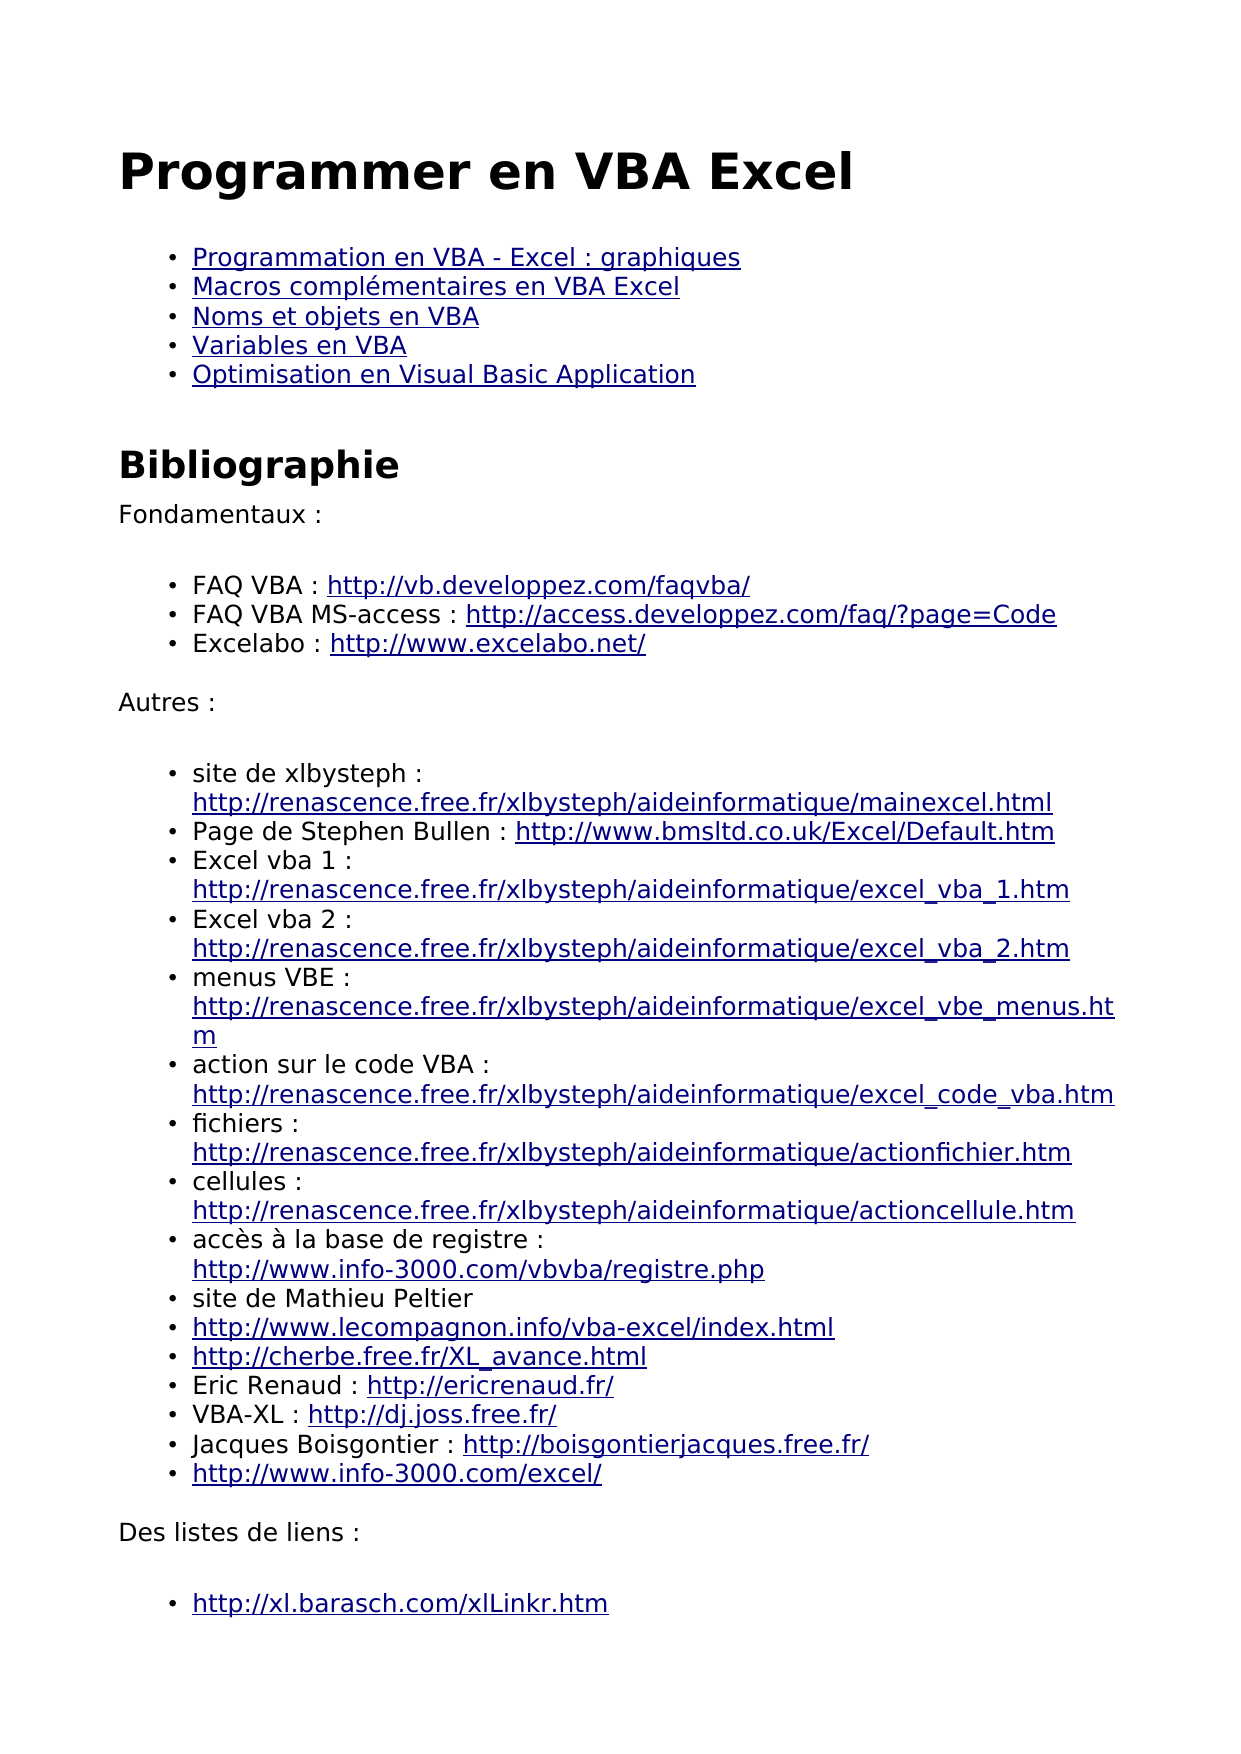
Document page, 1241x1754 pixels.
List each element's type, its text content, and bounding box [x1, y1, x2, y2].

list Excel vba 1 : http://renascence.free.fr/xlbysteph/aideinformatique/excel_vba_1.htm [177, 847, 1122, 905]
list Page de Stephen Bullen : http://www.bmsltd.co.uk/Excel/Default.htm [177, 817, 1122, 847]
list Excel vba 2 : http://renascence.free.fr/xlbysteph/aideinformatique/excel_vba_2.htm [177, 905, 1122, 963]
subtitle Programmer en VBA Excel [118, 143, 1122, 201]
text Fondamentaux : [118, 500, 1122, 529]
list http://xl.barasch.com/xlLinkr.htm [177, 1589, 1122, 1618]
list Noms et objets en VBA [177, 302, 1122, 331]
list Eric Renaud : http://ericrenaud.fr/ [177, 1372, 1122, 1401]
list action sur le code VBA : http://renascence.free.fr/xlbysteph/aideinformatique/excel_code_vba.htm [177, 1051, 1122, 1109]
list menus VBE : http://renascence.free.fr/xlbysteph/aideinformatique/excel_vbe_menus.htm [177, 963, 1122, 1051]
subtitle Bibliographie [118, 444, 1122, 487]
list cellules : http://renascence.free.fr/xlbysteph/aideinformatique/actioncellule.htm [177, 1167, 1122, 1226]
text Des listes de liens : [118, 1518, 1122, 1547]
list Jacques Boisgontier : http://boisgontierjacques.free.fr/ [177, 1430, 1122, 1459]
list Optimisation en Visual Basic Application [177, 360, 1122, 389]
text Autres : [118, 688, 1122, 717]
list site de Mathieu Peltier [177, 1284, 1122, 1313]
list Macros complémentaires en VBA Excel [177, 272, 1122, 302]
list site de xlbysteph : http://renascence.free.fr/xlbysteph/aideinformatique/mainexcel.html [177, 759, 1122, 817]
list Variables en VBA [177, 331, 1122, 360]
list Programmation en VBA - Excel : graphiques [177, 243, 1122, 272]
list Excelabo : http://www.excelabo.net/ [177, 629, 1122, 658]
list VBA-XL : http://dj.joss.free.fr/ [177, 1401, 1122, 1430]
list FAQ VBA MS-access : http://access.developpez.com/faq/?page=Code [177, 600, 1122, 629]
list FAQ VBA : http://vb.developpez.com/faqvba/ [177, 571, 1122, 600]
list http://www.lecompagnon.info/vba-excel/index.html [177, 1313, 1122, 1342]
list http://www.info-3000.com/excel/ [177, 1459, 1122, 1488]
list fichiers : http://renascence.free.fr/xlbysteph/aideinformatique/actionfichier.htm [177, 1109, 1122, 1167]
list http://cherbe.free.fr/XL_avance.html [177, 1342, 1122, 1372]
list accès à la base de registre : http://www.info-3000.com/vbvba/registre.php [177, 1226, 1122, 1284]
